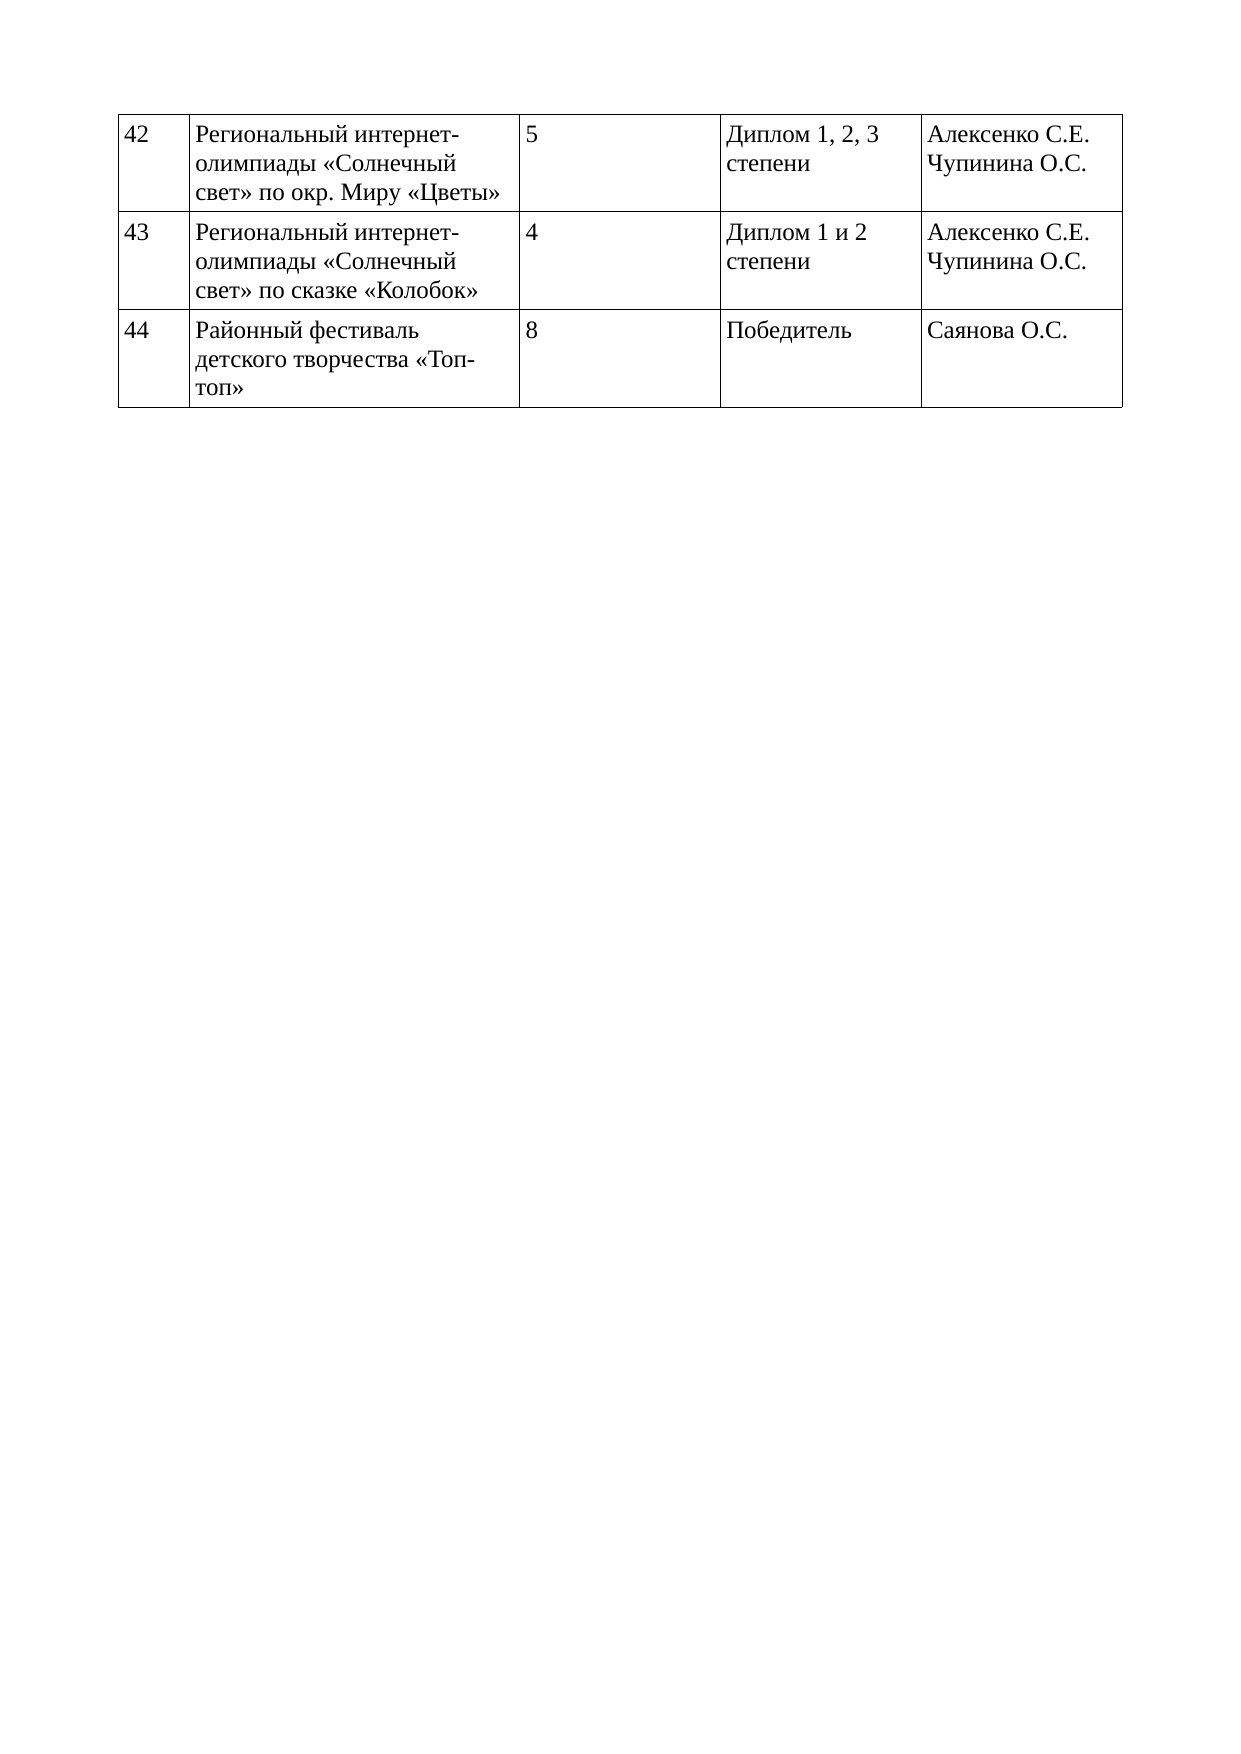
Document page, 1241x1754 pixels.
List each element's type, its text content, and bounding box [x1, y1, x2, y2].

table_cell Саянова О.С. [922, 310, 1122, 407]
table_cell 4 [520, 212, 720, 309]
table_cell 44 [119, 310, 189, 407]
table_cell Региональный интернет-олимпиады «Солнечный свет» по сказке «Колобок» [190, 212, 519, 309]
table_cell 42 [119, 115, 189, 211]
table_cell 5 [520, 115, 720, 211]
table_cell Районный фестиваль детского творчества «Топ-топ» [190, 310, 519, 407]
table_cell Алексенко С.Е. Чупинина О.С. [922, 115, 1122, 211]
table_cell Победитель [721, 310, 921, 407]
table_cell 8 [520, 310, 720, 407]
table_cell 43 [119, 212, 189, 309]
table_cell Региональный интернет-олимпиады «Солнечный свет» по окр. Миру «Цветы» [190, 115, 519, 211]
table_cell Диплом 1 и 2 степени [721, 212, 921, 309]
table_cell Алексенко С.Е. Чупинина О.С. [922, 212, 1122, 309]
table_cell Диплом 1, 2, 3 степени [721, 115, 921, 211]
